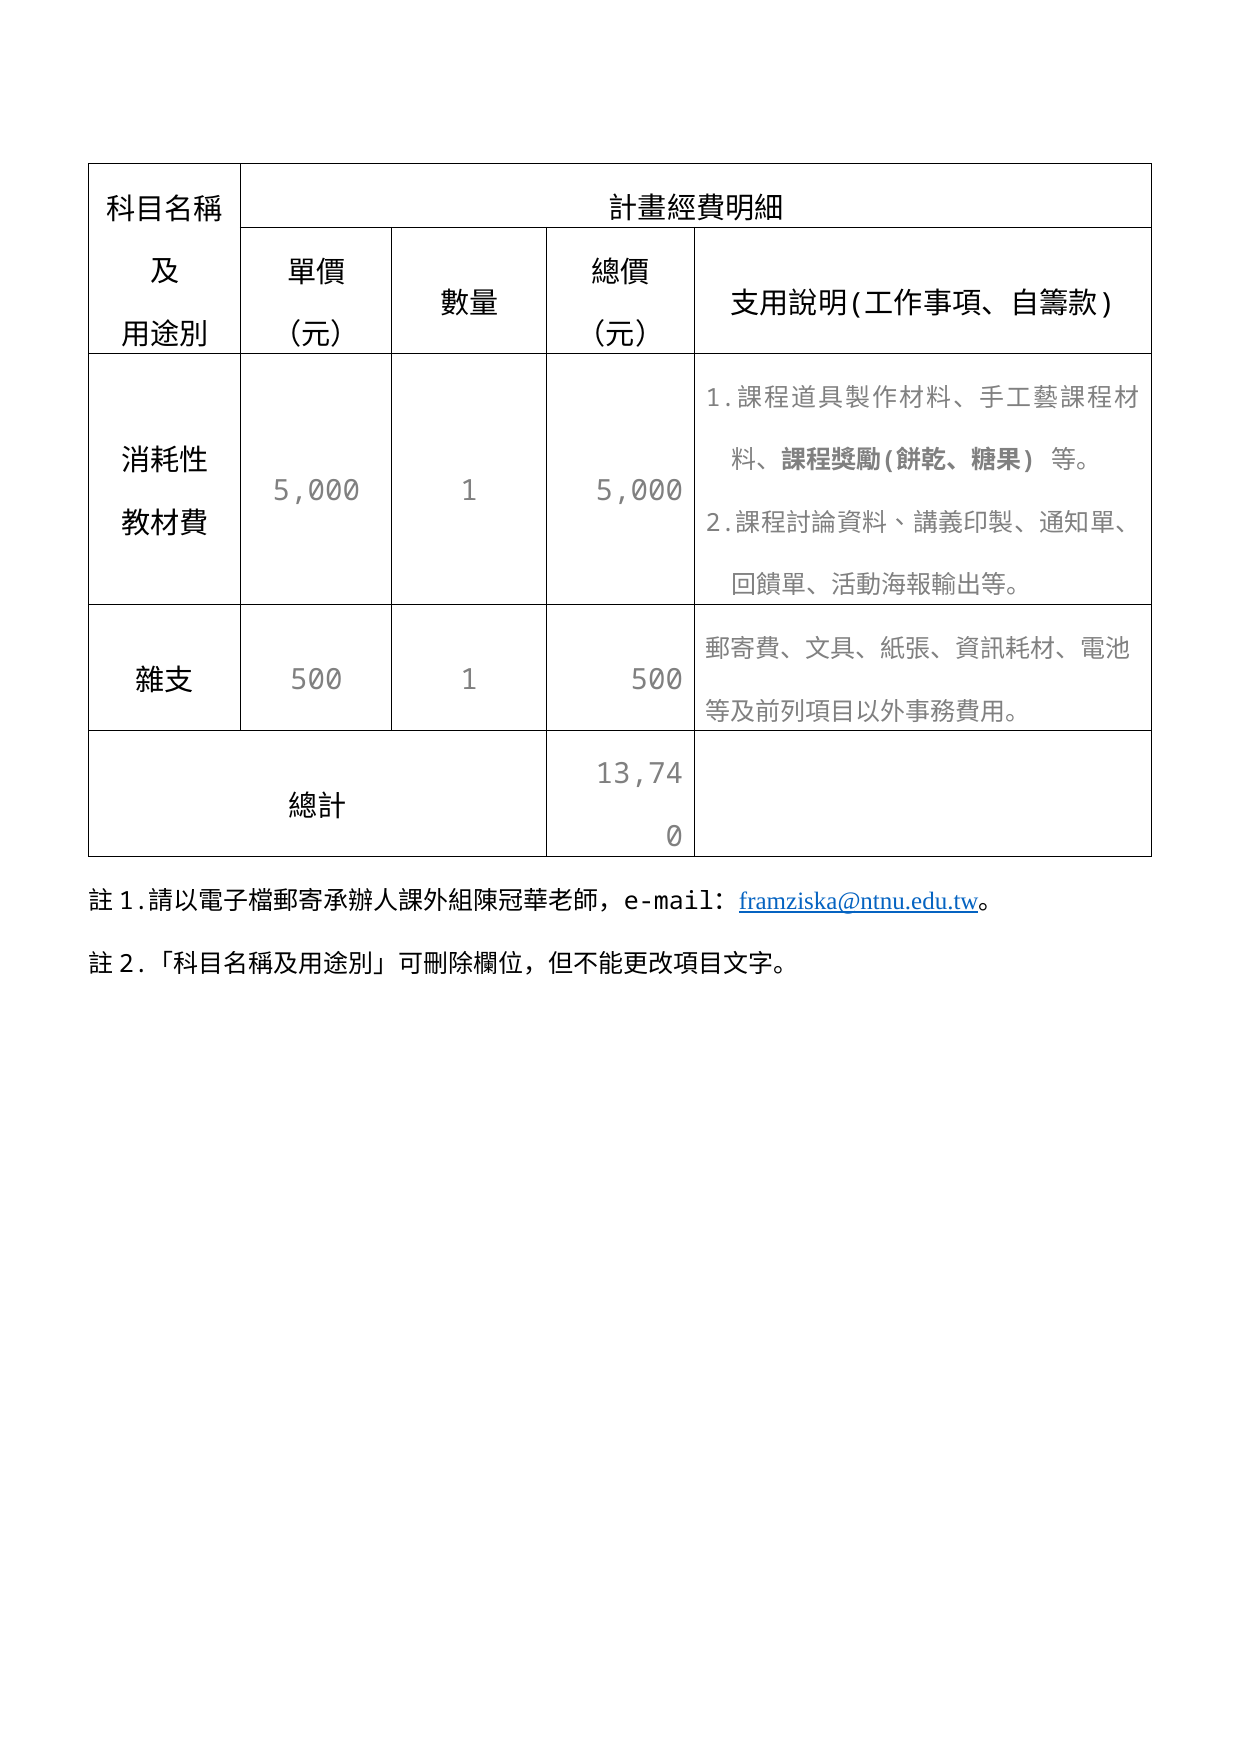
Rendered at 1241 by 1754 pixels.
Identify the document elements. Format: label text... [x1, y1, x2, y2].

table_cell 1 [392, 605, 546, 730]
table_cell 1413,740 [547, 731, 694, 856]
table_cell 雜支 [89, 605, 240, 730]
table_cell 500 [547, 605, 694, 730]
table_cell 1.課程道具製作材料、手工藝課程材料、課程獎勵(餅乾、糖果) 等。 2.課程討論資料、講義印製、通知單、回饋單、活動海報輸出等。 [695, 354, 1151, 604]
table_cell [695, 731, 1151, 856]
table_header 科目名稱及 用途別 [89, 164, 240, 353]
table_cell 總計 [89, 731, 546, 856]
text 註2.「科目名稱及用途別」可刪除欄位，但不能更改項目文字。 [89, 919, 1152, 982]
table_cell 總價（元） [547, 228, 694, 353]
table_cell 5,000 [547, 354, 694, 604]
table_cell 單價（元） [241, 228, 391, 353]
table_cell 郵寄費、文具、紙張、資訊耗材、電池等及前列項目以外事務費用。 [695, 605, 1151, 730]
table_cell 數量 [392, 228, 546, 353]
text 註1.請以電子檔郵寄承辦人課外組陳冠華老師，e-mail：framziska@ntnu.edu.tw。 [89, 857, 1152, 919]
table_cell 支用說明(工作事項、自籌款) [695, 228, 1151, 353]
table_cell 消耗性 教材費 [89, 354, 240, 604]
table_header 計畫經費明細 [241, 164, 1151, 227]
table_cell 1 [392, 354, 546, 604]
table_cell 500 [241, 605, 391, 730]
table_cell 5,000 [241, 354, 391, 604]
